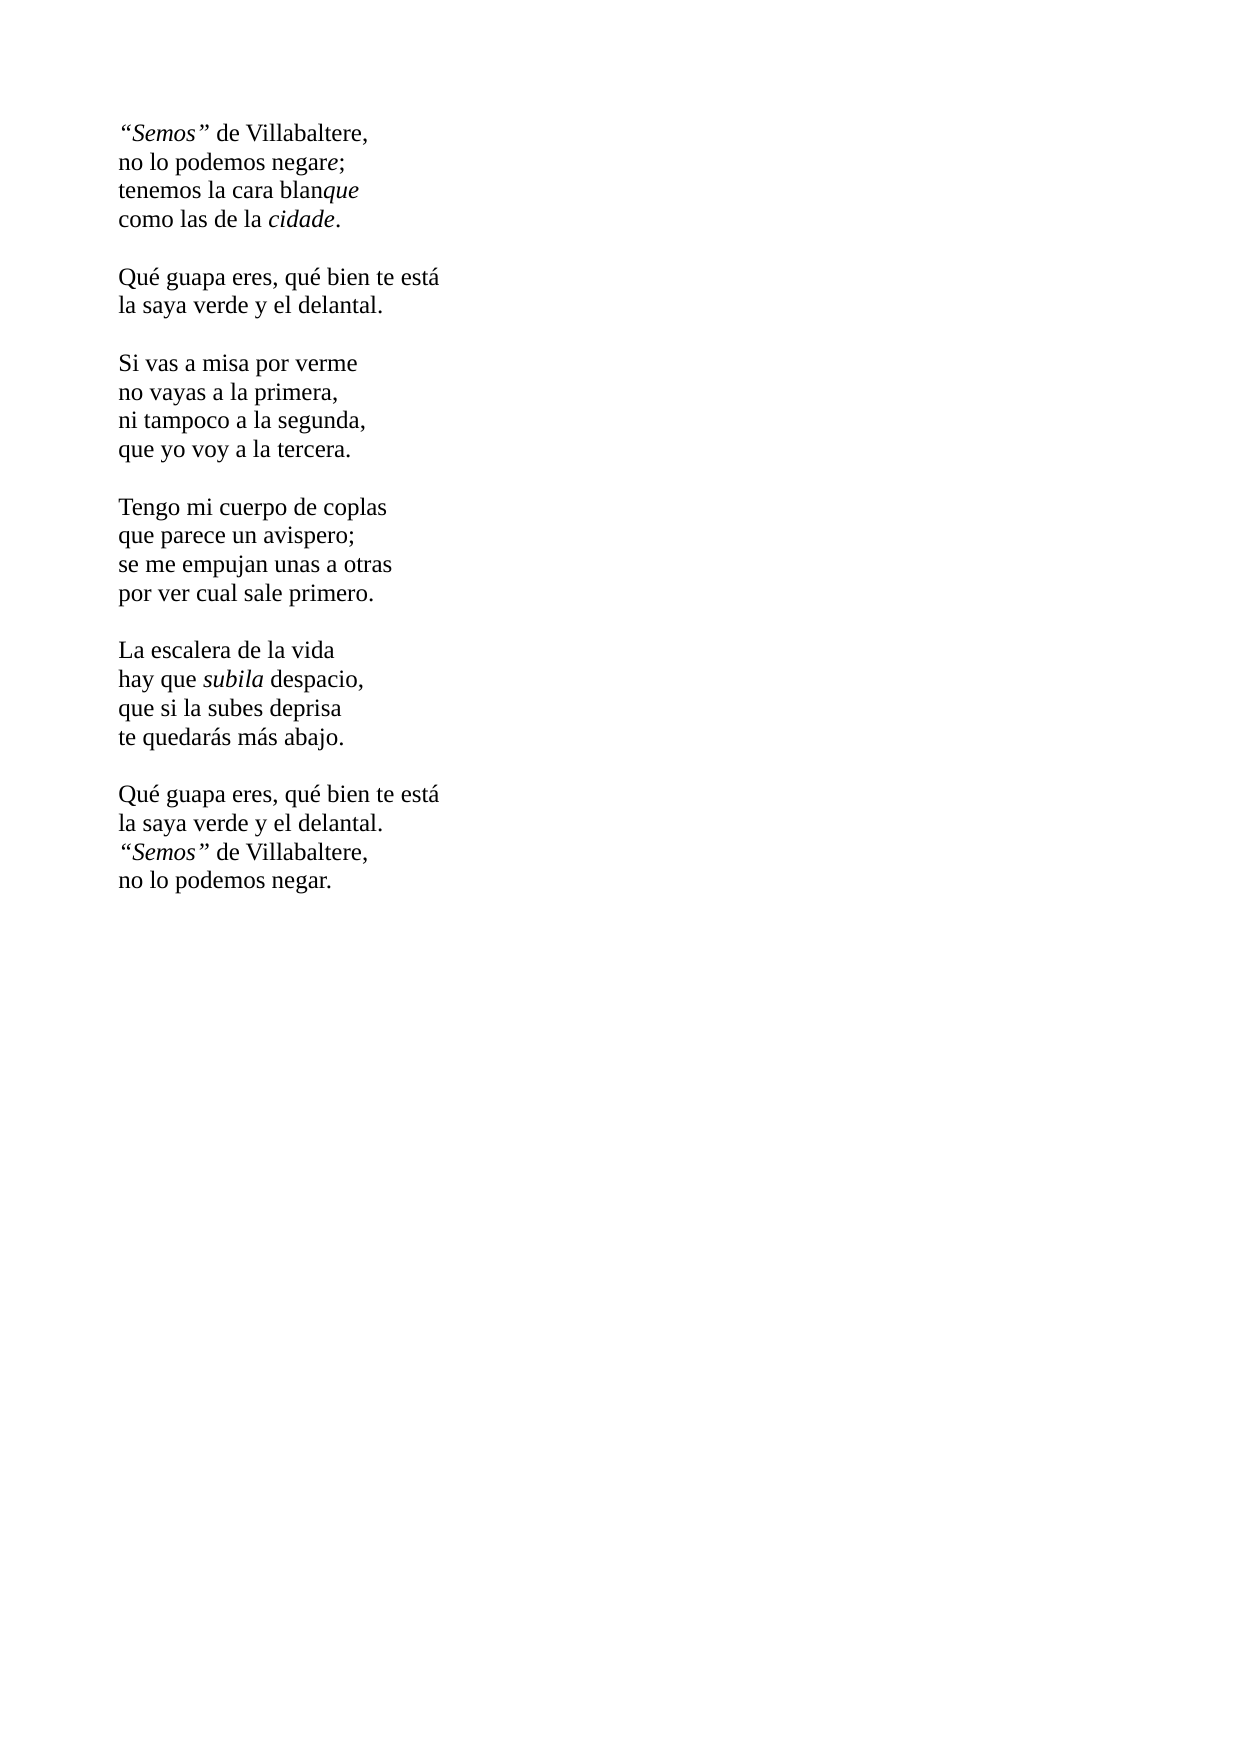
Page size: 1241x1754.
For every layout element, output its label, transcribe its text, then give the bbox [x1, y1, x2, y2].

text no lo podemos negar. [118, 866, 1122, 894]
text que si la subes deprisa [118, 693, 1122, 722]
text se me empujan unas a otras [118, 549, 1122, 578]
text “Semos” de Villabaltere, [118, 118, 1122, 147]
text como las de la cidade. [118, 204, 1122, 233]
text “Semos” de Villabaltere, [118, 837, 1122, 866]
text por ver cual sale primero. [118, 578, 1122, 607]
text que yo voy a la tercera. [118, 434, 1122, 463]
text la saya verde y el delantal. [118, 808, 1122, 837]
text Qué guapa eres, qué bien te está [118, 262, 1122, 291]
text Tengo mi cuerpo de coplas [118, 492, 1122, 521]
text que parece un avispero; [118, 521, 1122, 549]
text ni tampoco a la segunda, [118, 406, 1122, 434]
text no lo podemos negare; [118, 147, 1122, 176]
text la saya verde y el delantal. [118, 291, 1122, 319]
text Si vas a misa por verme [118, 348, 1122, 377]
text tenemos la cara blanque [118, 176, 1122, 204]
text no vayas a la primera, [118, 377, 1122, 406]
text hay que subila despacio, [118, 664, 1122, 693]
text te quedarás más abajo. [118, 722, 1122, 751]
text La escalera de la vida [118, 636, 1122, 664]
text Qué guapa eres, qué bien te está [118, 779, 1122, 808]
